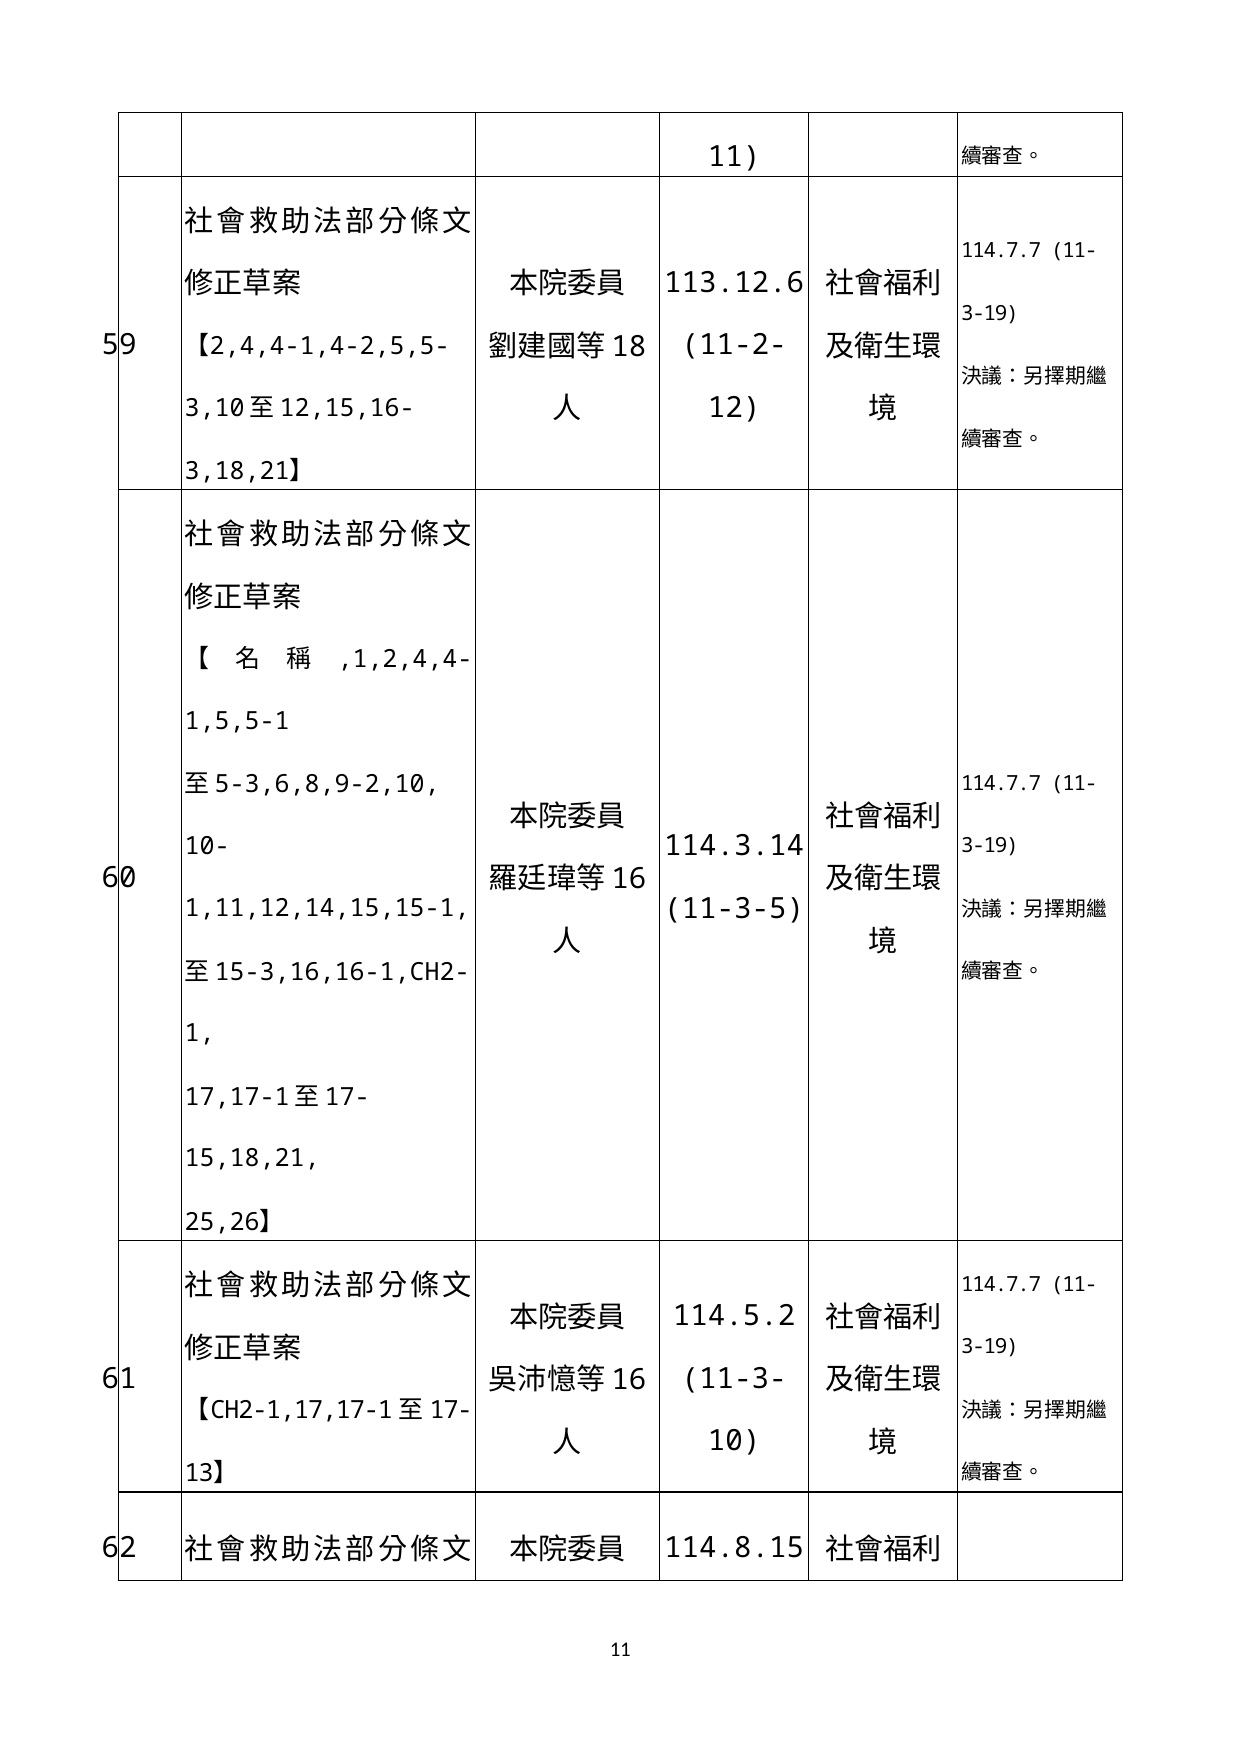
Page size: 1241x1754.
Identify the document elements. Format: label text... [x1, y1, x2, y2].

table_cell 社會救助法部分條文修正草案 【CH2-1,17,17-1至17-13】 [182, 1241, 475, 1491]
table_cell [476, 113, 659, 176]
table_cell [182, 113, 475, 176]
table_cell 社會救助法部分條文修正草案 【名稱,1,2,4,4-1,5,5-1 至5-3,6,8,9-2,10, 10-1,11,12,14,15,15-1,至15-3,16,16-1,CH2-1, 17,17-1至17-15,18,21, 25,26】 [182, 490, 475, 1240]
table_cell 續審查。 [958, 113, 1122, 176]
table_cell 本院委員 劉建國等18人 [476, 177, 659, 489]
table_cell 本院委員 [476, 1493, 659, 1580]
table_cell 社會福利及衛生環境 [809, 177, 957, 489]
table_cell 114.5.2 (11-3-10) [660, 1241, 808, 1491]
table_cell 社會福利及衛生環境 [809, 490, 957, 1240]
table_cell [958, 1493, 1122, 1580]
table_cell 114.7.7 (11-3-19) 決議：另擇期繼續審查。 [958, 177, 1122, 489]
table_cell 11) [660, 113, 808, 176]
table_cell 114.3.14 (11-3-5) [660, 490, 808, 1240]
table_cell 社會救助法部分條文修正草案 【2,4,4-1,4-2,5,5-3,10至12,15,16-3,18,21】 [182, 177, 475, 489]
table_cell 社會福利及衛生環境 [809, 1241, 957, 1491]
table_cell 社會福利 [809, 1493, 957, 1580]
table_cell 113.12.6 (11-2-12) [660, 177, 808, 489]
table_cell 本院委員 吳沛憶等16人 [476, 1241, 659, 1491]
table_cell [119, 490, 181, 1240]
table_cell [809, 113, 957, 176]
table_cell 本院委員 羅廷瑋等16人 [476, 490, 659, 1240]
table_cell 114.7.7 (11-3-19) 決議：另擇期繼續審查。 [958, 490, 1122, 1240]
table_cell 社會救助法部分條文 [182, 1493, 475, 1580]
table_cell [119, 113, 181, 176]
table_cell 114.8.15 [660, 1493, 808, 1580]
table_cell [119, 1241, 181, 1491]
table_cell 114.7.7 (11-3-19) 決議：另擇期繼續審查。 [958, 1241, 1122, 1491]
table_cell [119, 1493, 181, 1580]
table_cell [119, 177, 181, 489]
